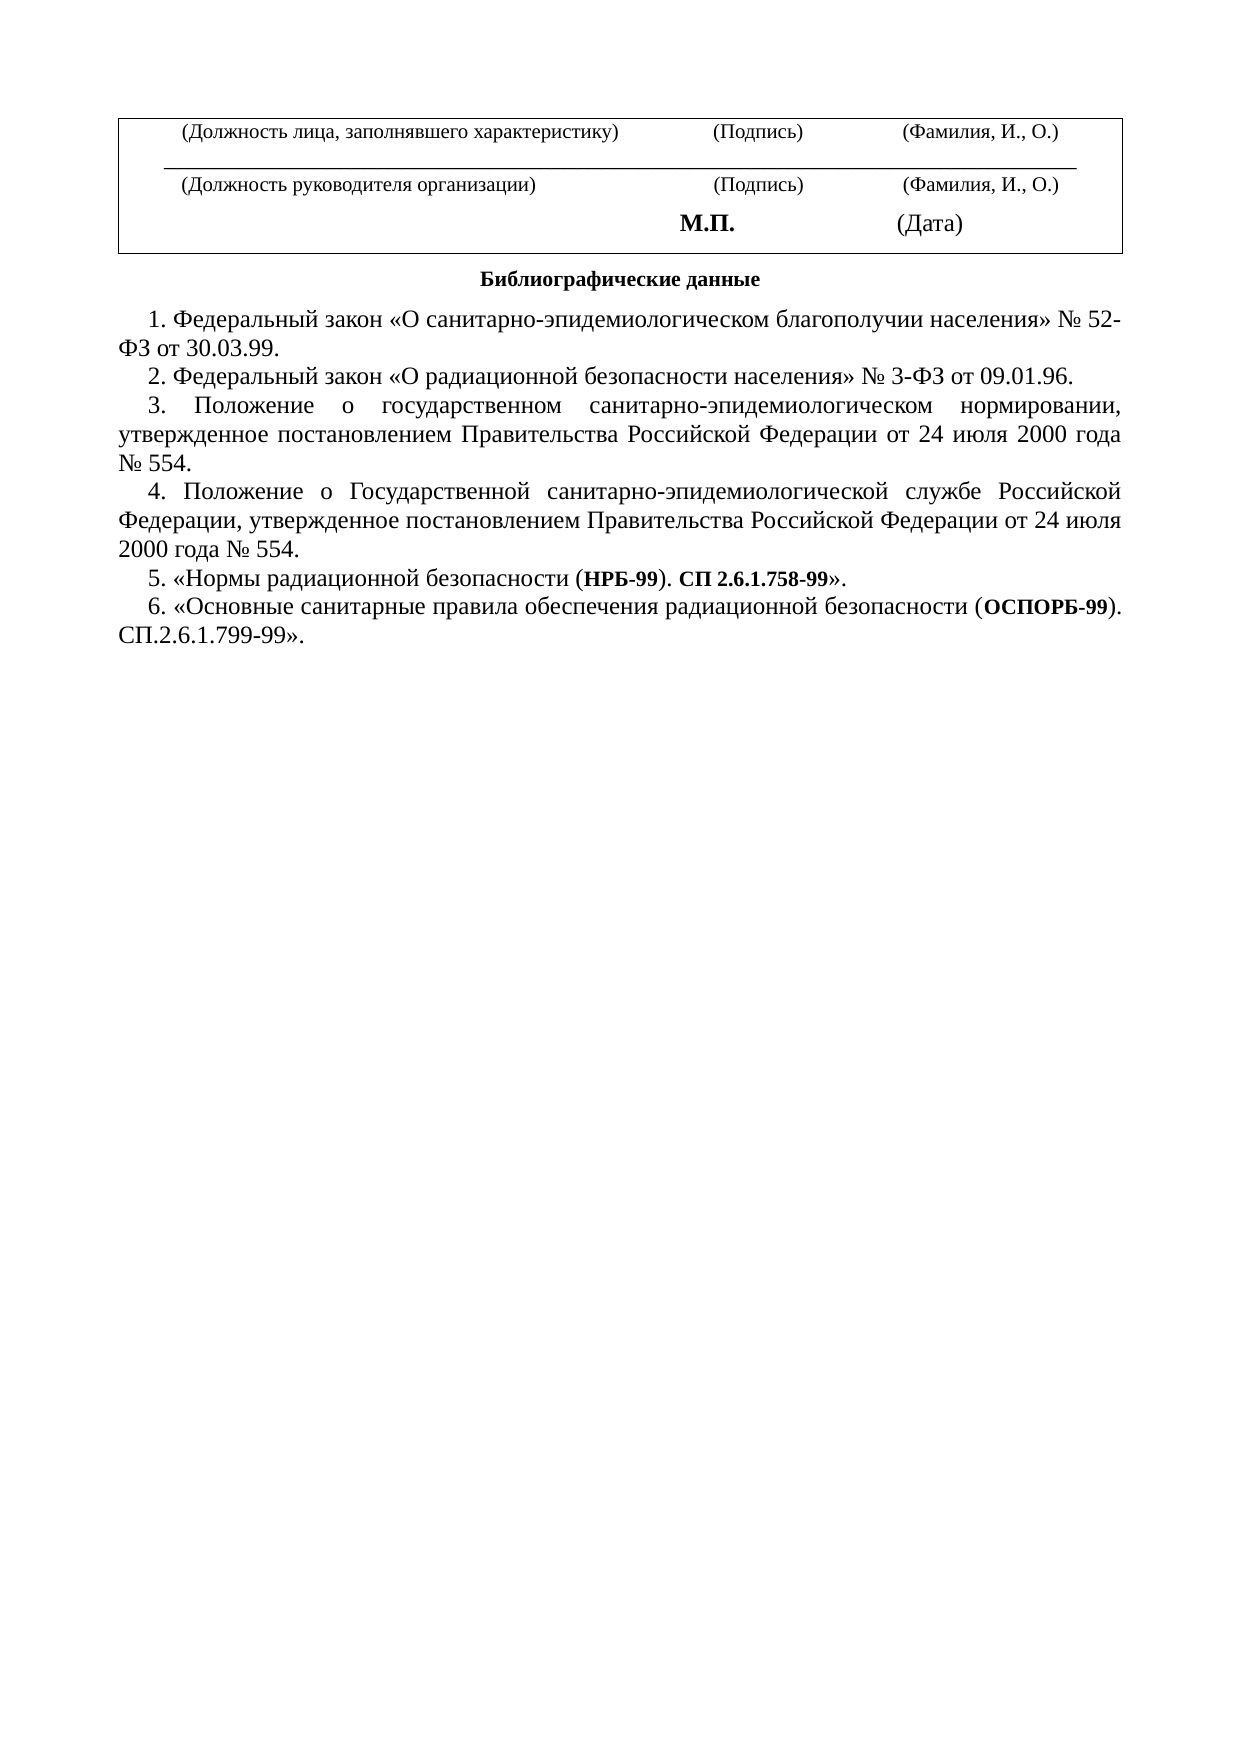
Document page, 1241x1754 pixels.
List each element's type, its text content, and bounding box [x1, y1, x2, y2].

text 4. Положение о Государственной санитарно-эпидемиологической службе Российской Федерации, утвержденное постановлением Правительства Российской Федерации от 24 июля 2000 года № 554. [118, 476, 1122, 563]
subtitle Библиографические данные [118, 266, 1122, 291]
text 6. «Основные санитарные правила обеспечения радиационной безопасности (ОСПОРБ-99). СП.2.6.1.799-99». [118, 591, 1122, 649]
text 1. Федеральный закон «О санитарно-эпидемиологическом благополучии населения» № 52-ФЗ от 30.03.99. [118, 304, 1122, 361]
text 2. Федеральный закон «О радиационной безопасности населения» № 3-ФЗ от 09.01.96. [118, 361, 1122, 390]
table_cell (Должность лица, заполнявшего характеристику) (Подпись) (Фамилия, И., О.) _________________________________________________________________________ (Должность руководителя организации) (Подпись) (Фамилия, И., О.) М.П. (Дата) [119, 119, 1122, 253]
text 3. Положение о государственном санитарно-эпидемиологическом нормировании, утвержденное постановлением Правительства Российской Федерации от 24 июля 2000 года № 554. [118, 390, 1122, 476]
text 5. «Нормы радиационной безопасности (НРБ-99). СП 2.6.1.758-99». [118, 563, 1122, 591]
